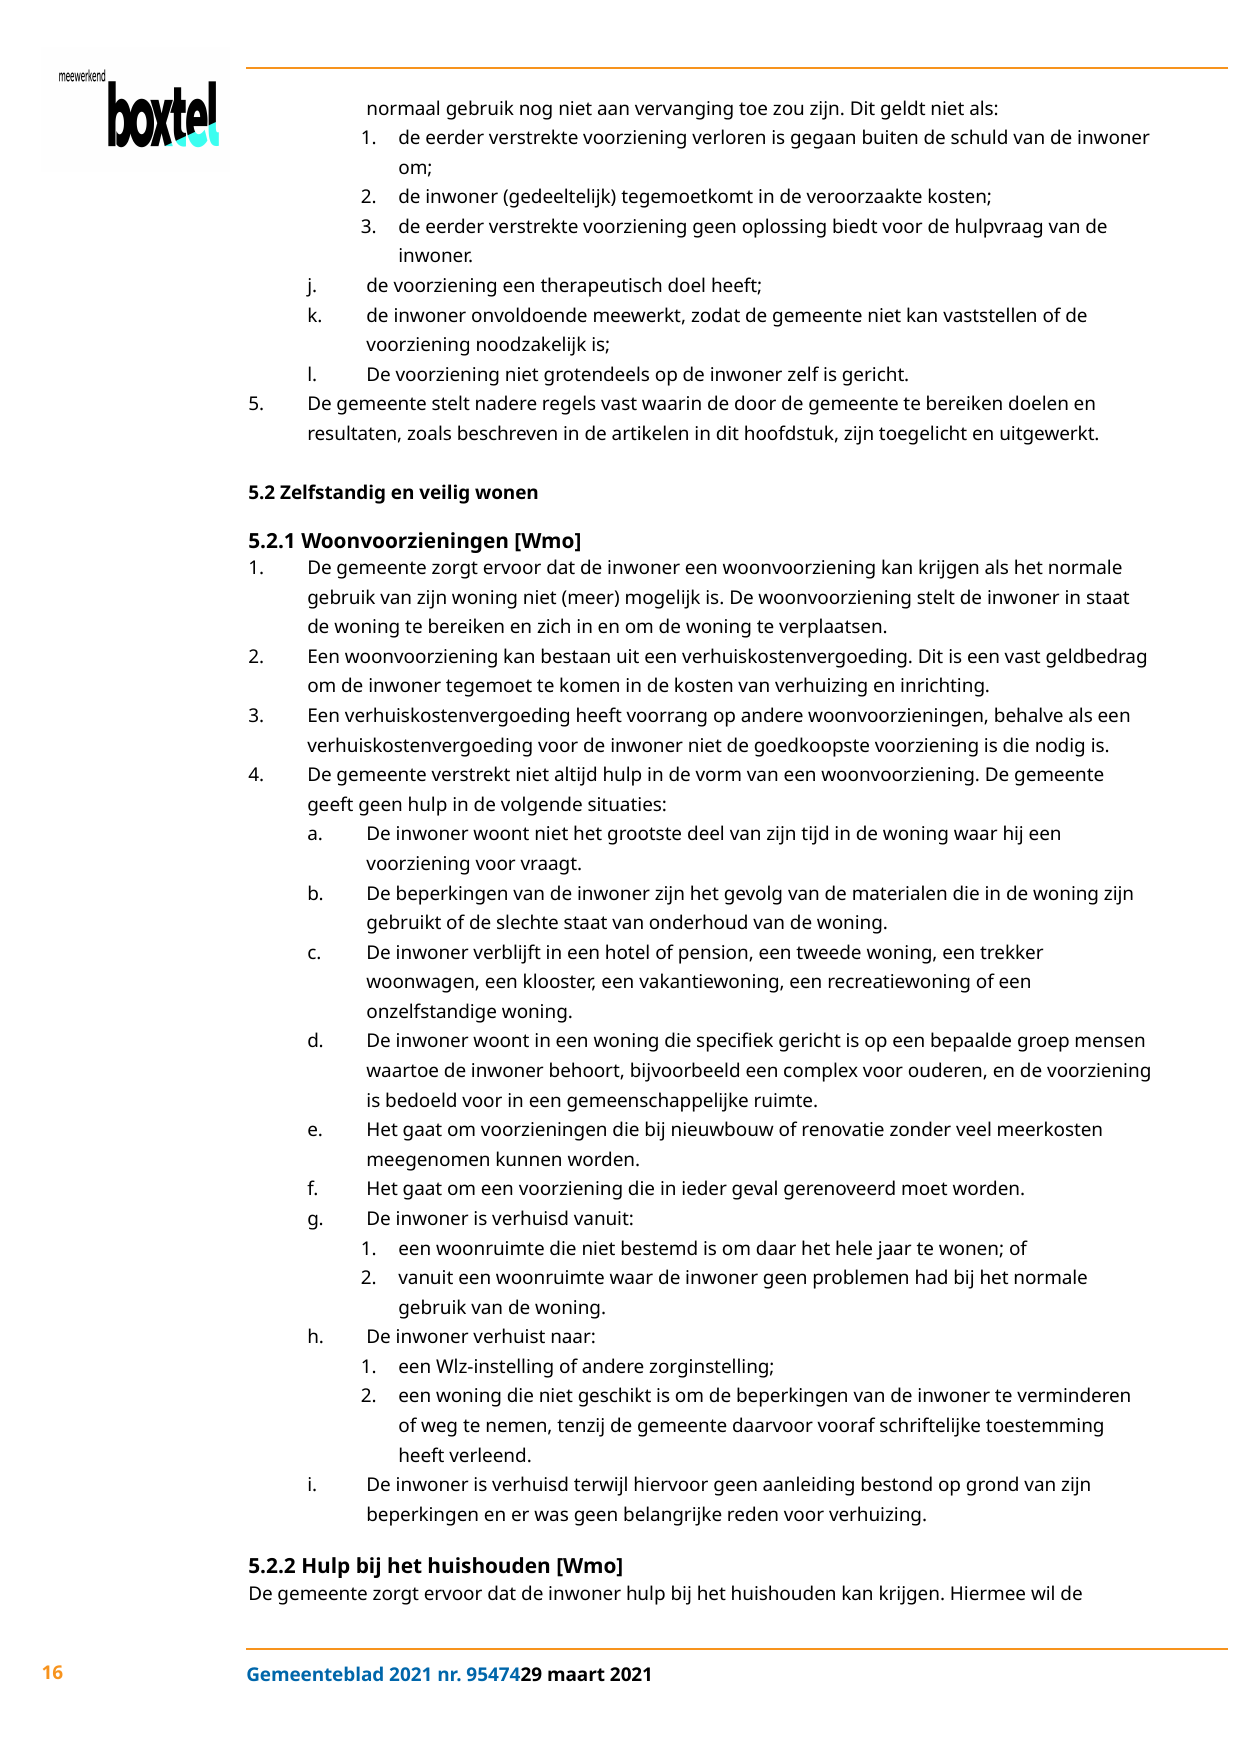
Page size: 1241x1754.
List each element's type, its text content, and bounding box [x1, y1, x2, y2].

list een woning die niet geschikt is om de beperkingen van de inwoner te verminderen of weg te nemen, tenzij de gemeente daarvoor vooraf schriftelijke toestemming heeft verleend. [361, 1383, 1152, 1468]
picture [41, 47, 231, 172]
list De voorziening niet grotendeels op de inwoner zelf is gericht. [307, 361, 1152, 387]
list De beperkingen van de inwoner zijn het gevolg van de materialen die in de woning zijn gebruikt of de slechte staat van onderhoud van de woning. [307, 880, 1152, 935]
list Het gaat om een voorziening die in ieder geval gerenoveerd moet worden. [307, 1176, 1152, 1201]
list Een woonvoorziening kan bestaan uit een verhuiskostenvergoeding. Dit is een vast geldbedrag om de inwoner tegemoet te komen in de kosten van verhuizing en inrichting. [248, 643, 1152, 698]
list De gemeente verstrekt niet altijd hulp in de vorm van een woonvoorziening. De gemeente geeft geen hulp in de volgende situaties: [248, 761, 1152, 817]
text De gemeente zorgt ervoor dat de inwoner hulp bij het huishouden kan krijgen. Hiermee wil de [248, 1580, 1152, 1606]
list Het gaat om voorzieningen die bij nieuwbouw of renovatie zonder veel meerkosten meegenomen kunnen worden. [307, 1116, 1152, 1172]
list De gemeente stelt nadere regels vast waarin de door de gemeente te bereiken doelen en resultaten, zoals beschreven in de artikelen in dit hoofdstuk, zijn toegelicht en uitgewerkt. [248, 391, 1152, 446]
list een Wlz-instelling of andere zorginstelling; [361, 1353, 1152, 1379]
text 5.2 Zelfstandig en veilig wonen [248, 479, 1152, 505]
list De inwoner verhuist naar: [307, 1323, 1152, 1349]
list vanuit een woonruimte waar de inwoner geen problemen had bij het normale gebruik van de woning. [361, 1264, 1152, 1320]
list De inwoner verblijft in een hotel of pension, een tweede woning, een trekker woonwagen, een klooster, een vakantiewoning, een recreatiewoning of een onzelfstandige woning. [307, 939, 1152, 1024]
list normaal gebruik nog niet aan vervanging toe zou zijn. Dit geldt niet als: [307, 95, 1152, 121]
list De inwoner woont in een woning die specifiek gericht is op een bepaalde groep mensen waartoe de inwoner behoort, bijvoorbeeld een complex voor ouderen, en de voorziening is bedoeld voor in een gemeenschappelijke ruimte. [307, 1028, 1152, 1113]
list de voorziening een therapeutisch doel heeft; [307, 272, 1152, 298]
list de inwoner (gedeeltelijk) tegemoetkomt in de veroorzaakte kosten; [361, 183, 1152, 209]
list de eerder verstrekte voorziening geen oplossing biedt voor de hulpvraag van de inwoner. [361, 213, 1152, 268]
list De inwoner woont niet het grootste deel van zijn tijd in de woning waar hij een voorziening voor vraagt. [307, 821, 1152, 876]
list De inwoner is verhuisd vanuit: [307, 1205, 1152, 1231]
list de inwoner onvoldoende meewerkt, zodat de gemeente niet kan vaststellen of de voorziening noodzakelijk is; [307, 302, 1152, 357]
text 5.2.2 Hulp bij het huishouden [Wmo] [248, 1551, 1152, 1580]
list de eerder verstrekte voorziening verloren is gegaan buiten de schuld van de inwoner om; [361, 124, 1152, 180]
list een woonruimte die niet bestemd is om daar het hele jaar te wonen; of [361, 1235, 1152, 1261]
list Een verhuiskostenvergoeding heeft voorrang op andere woonvoorzieningen, behalve als een verhuiskostenvergoeding voor de inwoner niet de goedkoopste voorziening is die nodig is. [248, 702, 1152, 758]
list De gemeente zorgt ervoor dat de inwoner een woonvoorziening kan krijgen als het normale gebruik van zijn woning niet (meer) mogelijk is. De woonvoorziening stelt de inwoner in staat de woning te bereiken en zich in en om de woning te verplaatsen. [248, 554, 1152, 639]
list De inwoner is verhuisd terwijl hiervoor geen aanleiding bestond op grond van zijn beperkingen en er was geen belangrijke reden voor verhuizing. [307, 1471, 1152, 1527]
text 5.2.1 Woonvoorzieningen [Wmo] [248, 526, 1152, 554]
